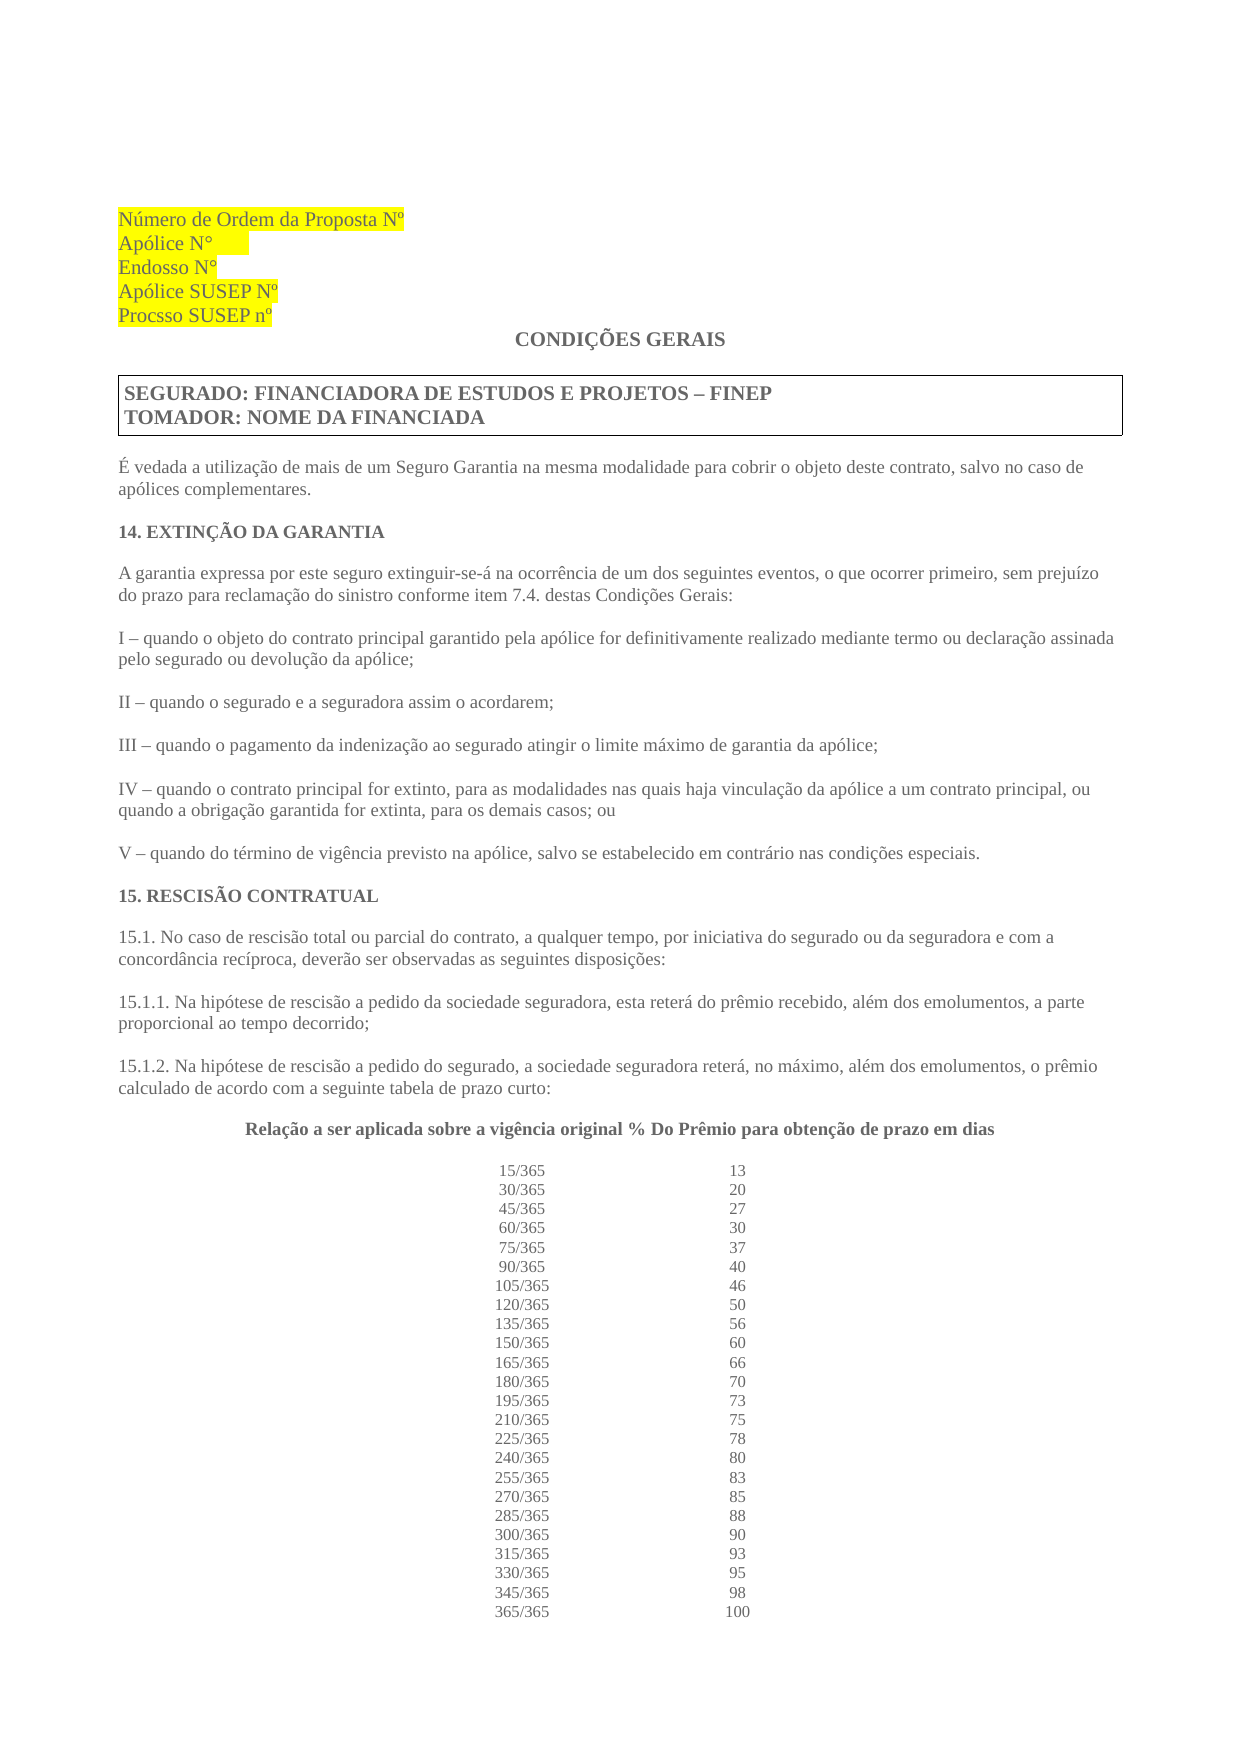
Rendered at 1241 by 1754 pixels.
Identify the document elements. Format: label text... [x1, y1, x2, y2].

table_cell 30 [631, 1218, 844, 1237]
text Apólice N° [118, 231, 1122, 255]
table_cell 75/365 [413, 1238, 631, 1257]
table_header 13 [631, 1161, 844, 1180]
table_cell 70 [631, 1372, 844, 1391]
table_cell 45/365 [413, 1199, 631, 1218]
table_cell 80 [631, 1448, 844, 1467]
table_cell 93 [631, 1544, 844, 1563]
table_cell 78 [631, 1429, 844, 1448]
text 15. RESCISÃO CONTRATUAL [118, 885, 1122, 907]
table_cell 20 [631, 1180, 844, 1199]
table_cell 90 [631, 1525, 844, 1544]
table_cell 50 [631, 1295, 844, 1314]
text Endosso N° [118, 255, 1122, 279]
text Procsso SUSEP nº [118, 303, 1122, 327]
table_cell 90/365 [413, 1257, 631, 1276]
text CONDIÇÕES GERAIS [118, 327, 1122, 351]
text Apólice SUSEP Nº [118, 279, 1122, 303]
table_cell 40 [631, 1257, 844, 1276]
table_cell 150/365 [413, 1333, 631, 1352]
text 14. EXTINÇÃO DA GARANTIA [118, 521, 1122, 543]
table_cell 105/365 [413, 1276, 631, 1295]
table_cell 98 [631, 1583, 844, 1602]
text V – quando do término de vigência previsto na apólice, salvo se estabelecido em contrário nas condições especiais. [118, 842, 1122, 864]
table_cell 165/365 [413, 1353, 631, 1372]
table_cell 73 [631, 1391, 844, 1410]
text III – quando o pagamento da indenização ao segurado atingir o limite máximo de garantia da apólice; [118, 734, 1122, 756]
table_cell 100 [631, 1602, 844, 1621]
table_cell 255/365 [413, 1468, 631, 1487]
table_cell 225/365 [413, 1429, 631, 1448]
table_cell 27 [631, 1199, 844, 1218]
table_cell 210/365 [413, 1410, 631, 1429]
table_cell 88 [631, 1506, 844, 1525]
text 15.1.1. Na hipótese de rescisão a pedido da sociedade seguradora, esta reterá do prêmio recebido, além dos emolumentos, a parte proporcional ao tempo decorrido; [118, 991, 1122, 1034]
table_cell 60/365 [413, 1218, 631, 1237]
text II – quando o segurado e a seguradora assim o acordarem; [118, 691, 1122, 713]
table_cell 195/365 [413, 1391, 631, 1410]
table_cell 240/365 [413, 1448, 631, 1467]
text A garantia expressa por este seguro extinguir-se-á na ocorrência de um dos seguintes eventos, o que ocorrer primeiro, sem prejuízo do prazo para reclamação do sinistro conforme item 7.4. destas Condições Gerais: [118, 562, 1122, 605]
table_cell 135/365 [413, 1314, 631, 1333]
table_cell 85 [631, 1487, 844, 1506]
table_cell 66 [631, 1353, 844, 1372]
table_cell 83 [631, 1468, 844, 1487]
table_cell 120/365 [413, 1295, 631, 1314]
table_cell 365/365 [413, 1602, 631, 1621]
table_cell 37 [631, 1238, 844, 1257]
table_cell 345/365 [413, 1583, 631, 1602]
table_cell 75 [631, 1410, 844, 1429]
text Relação a ser aplicada sobre a vigência original % Do Prêmio para obtenção de prazo em dias [118, 1118, 1122, 1139]
text I – quando o objeto do contrato principal garantido pela apólice for definitivamente realizado mediante termo ou declaração assinada pelo segurado ou devolução da apólice; [118, 627, 1122, 670]
table_cell 95 [631, 1563, 844, 1582]
table_cell 60 [631, 1333, 844, 1352]
text 15.1.2. Na hipótese de rescisão a pedido do segurado, a sociedade seguradora reterá, no máximo, além dos emolumentos, o prêmio calculado de acordo com a seguinte tabela de prazo curto: [118, 1055, 1122, 1098]
text Número de Ordem da Proposta Nº [118, 207, 1122, 231]
text É vedada a utilização de mais de um Seguro Garantia na mesma modalidade para cobrir o objeto deste contrato, salvo no caso de apólices complementares. [118, 456, 1122, 499]
table_cell 315/365 [413, 1544, 631, 1563]
table_cell 56 [631, 1314, 844, 1333]
text 15.1. No caso de rescisão total ou parcial do contrato, a qualquer tempo, por iniciativa do segurado ou da seguradora e com a concordância recíproca, deverão ser observadas as seguintes disposições: [118, 926, 1122, 969]
text IV – quando o contrato principal for extinto, para as modalidades nas quais haja vinculação da apólice a um contrato principal, ou quando a obrigação garantida for extinta, para os demais casos; ou [118, 777, 1122, 821]
table_header 15/365 [413, 1161, 631, 1180]
table_cell 30/365 [413, 1180, 631, 1199]
table_cell 270/365 [413, 1487, 631, 1506]
table_cell 180/365 [413, 1372, 631, 1391]
table_cell 46 [631, 1276, 844, 1295]
table_cell 300/365 [413, 1525, 631, 1544]
table_cell 330/365 [413, 1563, 631, 1582]
table_header SEGURADO: FINANCIADORA DE ESTUDOS E PROJETOS – FINEP TOMADOR: NOME DA FINANCIADA [119, 376, 1122, 435]
table_cell 285/365 [413, 1506, 631, 1525]
